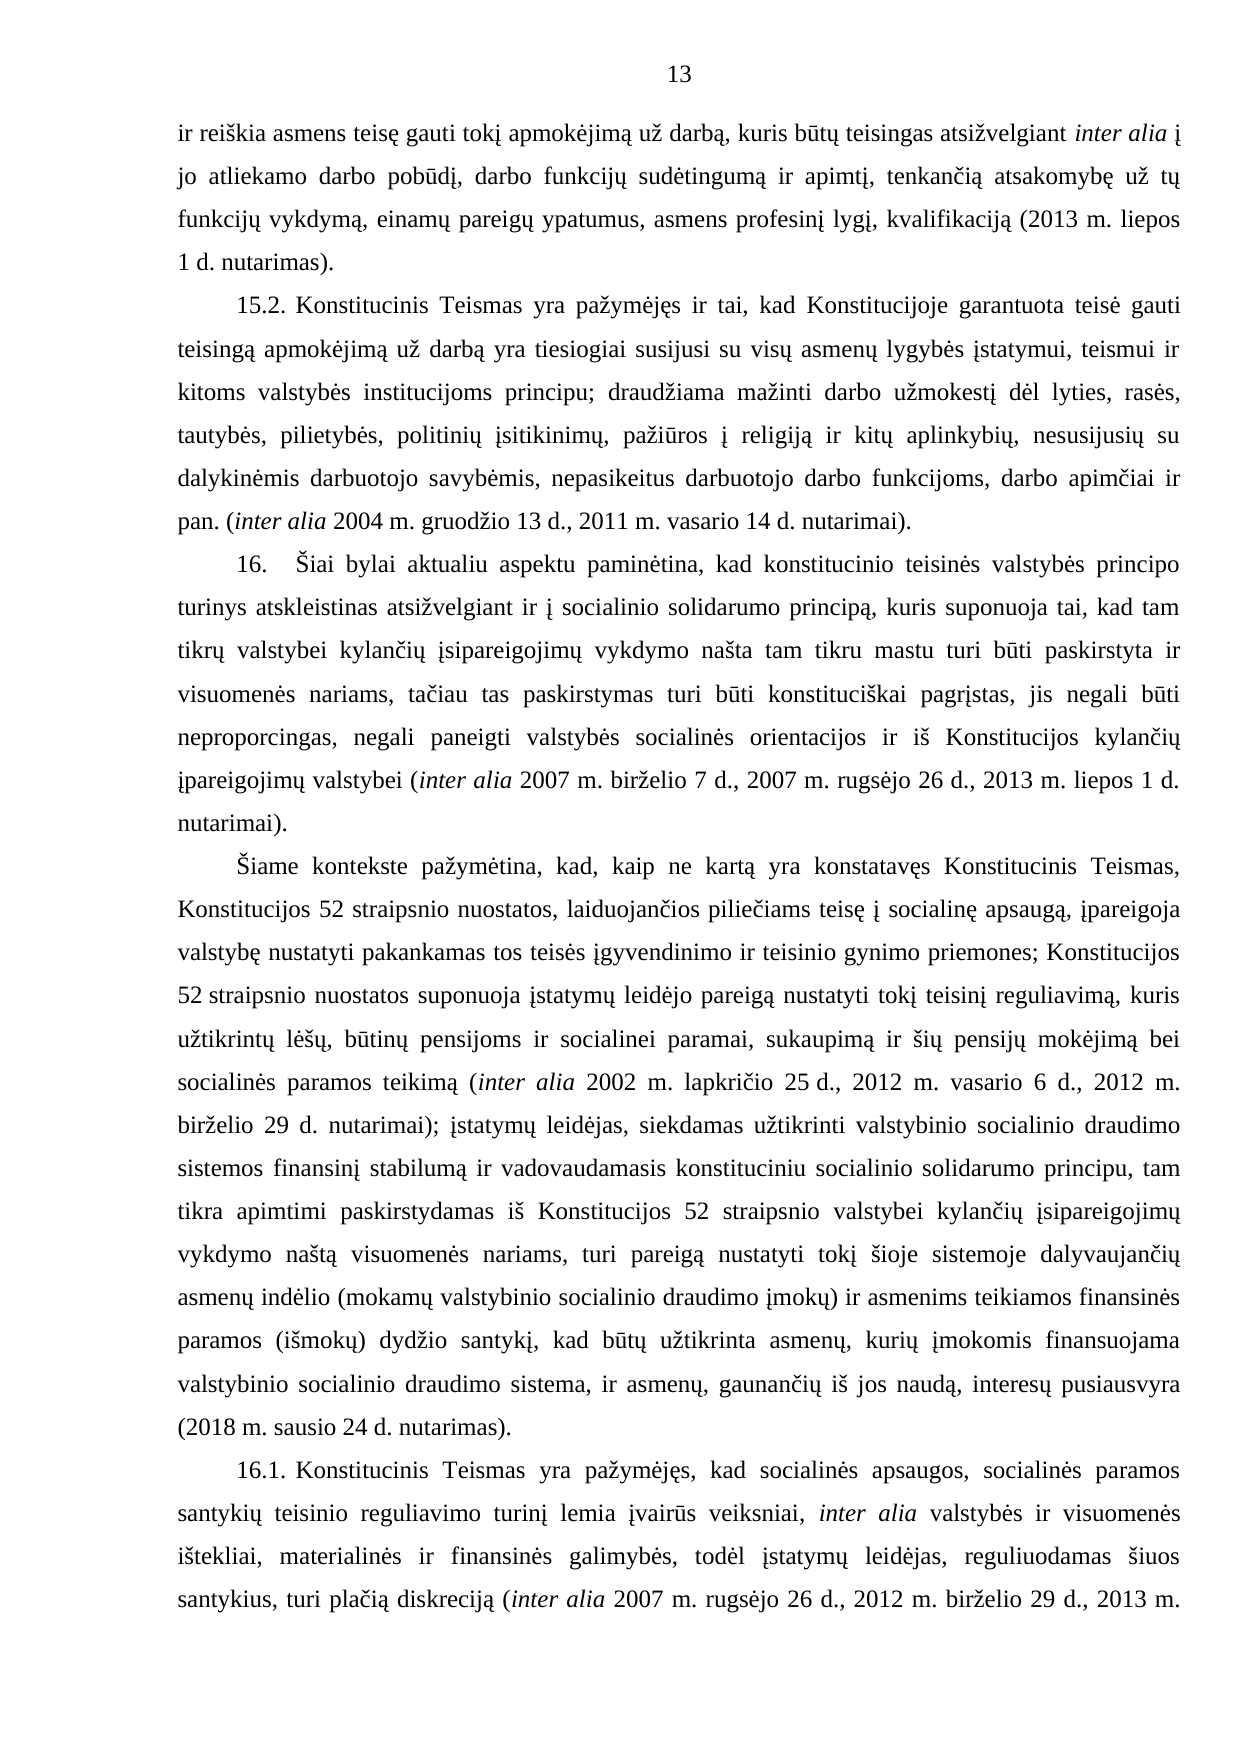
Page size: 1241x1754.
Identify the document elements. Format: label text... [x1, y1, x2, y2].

text 16. Šiai bylai aktualiu aspektu paminėtina, kad konstitucinio teisinės valstybės principo turinys atskleistinas atsižvelgiant ir į socialinio solidarumo principą, kuris suponuoja tai, kad tam tikrų valstybei kylančių įsipareigojimų vykdymo našta tam tikru mastu turi būti paskirstyta ir visuomenės nariams, tačiau tas paskirstymas turi būti konstituciškai pagrįstas, jis negali būti neproporcingas, negali paneigti valstybės socialinės orientacijos ir iš Konstitucijos kylančių įpareigojimų valstybei (inter alia 2007 m. birželio 7 d., 2007 m. rugsėjo 26 d., 2013 m. liepos 1 d. nutarimai). [177, 549, 1181, 837]
text 15.2. Konstitucinis Teismas yra pažymėjęs ir tai, kad Konstitucijoje garantuota teisė gauti teisingą apmokėjimą už darbą yra tiesiogiai susijusi su visų asmenų lygybės įstatymui, teismui ir kitoms valstybės institucijoms principu; draudžiama mažinti darbo užmokestį dėl lyties, rasės, tautybės, pilietybės, politinių įsitikinimų, pažiūros į religiją ir kitų aplinkybių, nesusijusių su dalykinėmis darbuotojo savybėmis, nepasikeitus darbuotojo darbo funkcijoms, darbo apimčiai ir pan. (inter alia 2004 m. gruodžio 13 d., 2011 m. vasario 14 d. nutarimai). [177, 291, 1181, 535]
text Šiame kontekste pažymėtina, kad, kaip ne kartą yra konstatavęs Konstitucinis Teismas, Konstitucijos 52 straipsnio nuostatos, laiduojančios piliečiams teisę į socialinę apsaugą, įpareigoja valstybę nustatyti pakankamas tos teisės įgyvendinimo ir teisinio gynimo priemones; Konstitucijos 52 straipsnio nuostatos suponuoja įstatymų leidėjo pareigą nustatyti tokį teisinį reguliavimą, kuris užtikrintų lėšų, būtinų pensijoms ir socialinei paramai, sukaupimą ir šių pensijų mokėjimą bei socialinės paramos teikimą (inter alia 2002 m. lapkričio 25 d., 2012 m. vasario 6 d., 2012 m. birželio 29 d. nutarimai); įstatymų leidėjas, siekdamas užtikrinti valstybinio socialinio draudimo sistemos finansinį stabilumą ir vadovaudamasis konstituciniu socialinio solidarumo principu, tam tikra apimtimi paskirstydamas iš Konstitucijos 52 straipsnio valstybei kylančių įsipareigojimų vykdymo naštą visuomenės nariams, turi pareigą nustatyti tokį šioje sistemoje dalyvaujančių asmenų indėlio (mokamų valstybinio socialinio draudimo įmokų) ir asmenims teikiamos finansinės paramos (išmokų) dydžio santykį, kad būtų užtikrinta asmenų, kurių įmokomis finansuojama valstybinio socialinio draudimo sistema, ir asmenų, gaunančių iš jos naudą, interesų pusiausvyra (2018 m. sausio 24 d. nutarimas). [177, 851, 1181, 1441]
text ir reiškia asmens teisę gauti tokį apmokėjimą už darbą, kuris būtų teisingas atsižvelgiant inter alia į jo atliekamo darbo pobūdį, darbo funkcijų sudėtingumą ir apimtį, tenkančią atsakomybę už tų funkcijų vykdymą, einamų pareigų ypatumus, asmens profesinį lygį, kvalifikaciją (2013 m. liepos 1 d. nutarimas). [177, 118, 1181, 276]
text 16.1. Konstitucinis Teismas yra pažymėjęs, kad socialinės apsaugos, socialinės paramos santykių teisinio reguliavimo turinį lemia įvairūs veiksniai, inter alia valstybės ir visuomenės ištekliai, materialinės ir finansinės galimybės, todėl įstatymų leidėjas, reguliuodamas šiuos santykius, turi plačią diskreciją (inter alia 2007 m. rugsėjo 26 d., 2012 m. birželio 29 d., 2013 m. [177, 1455, 1181, 1613]
